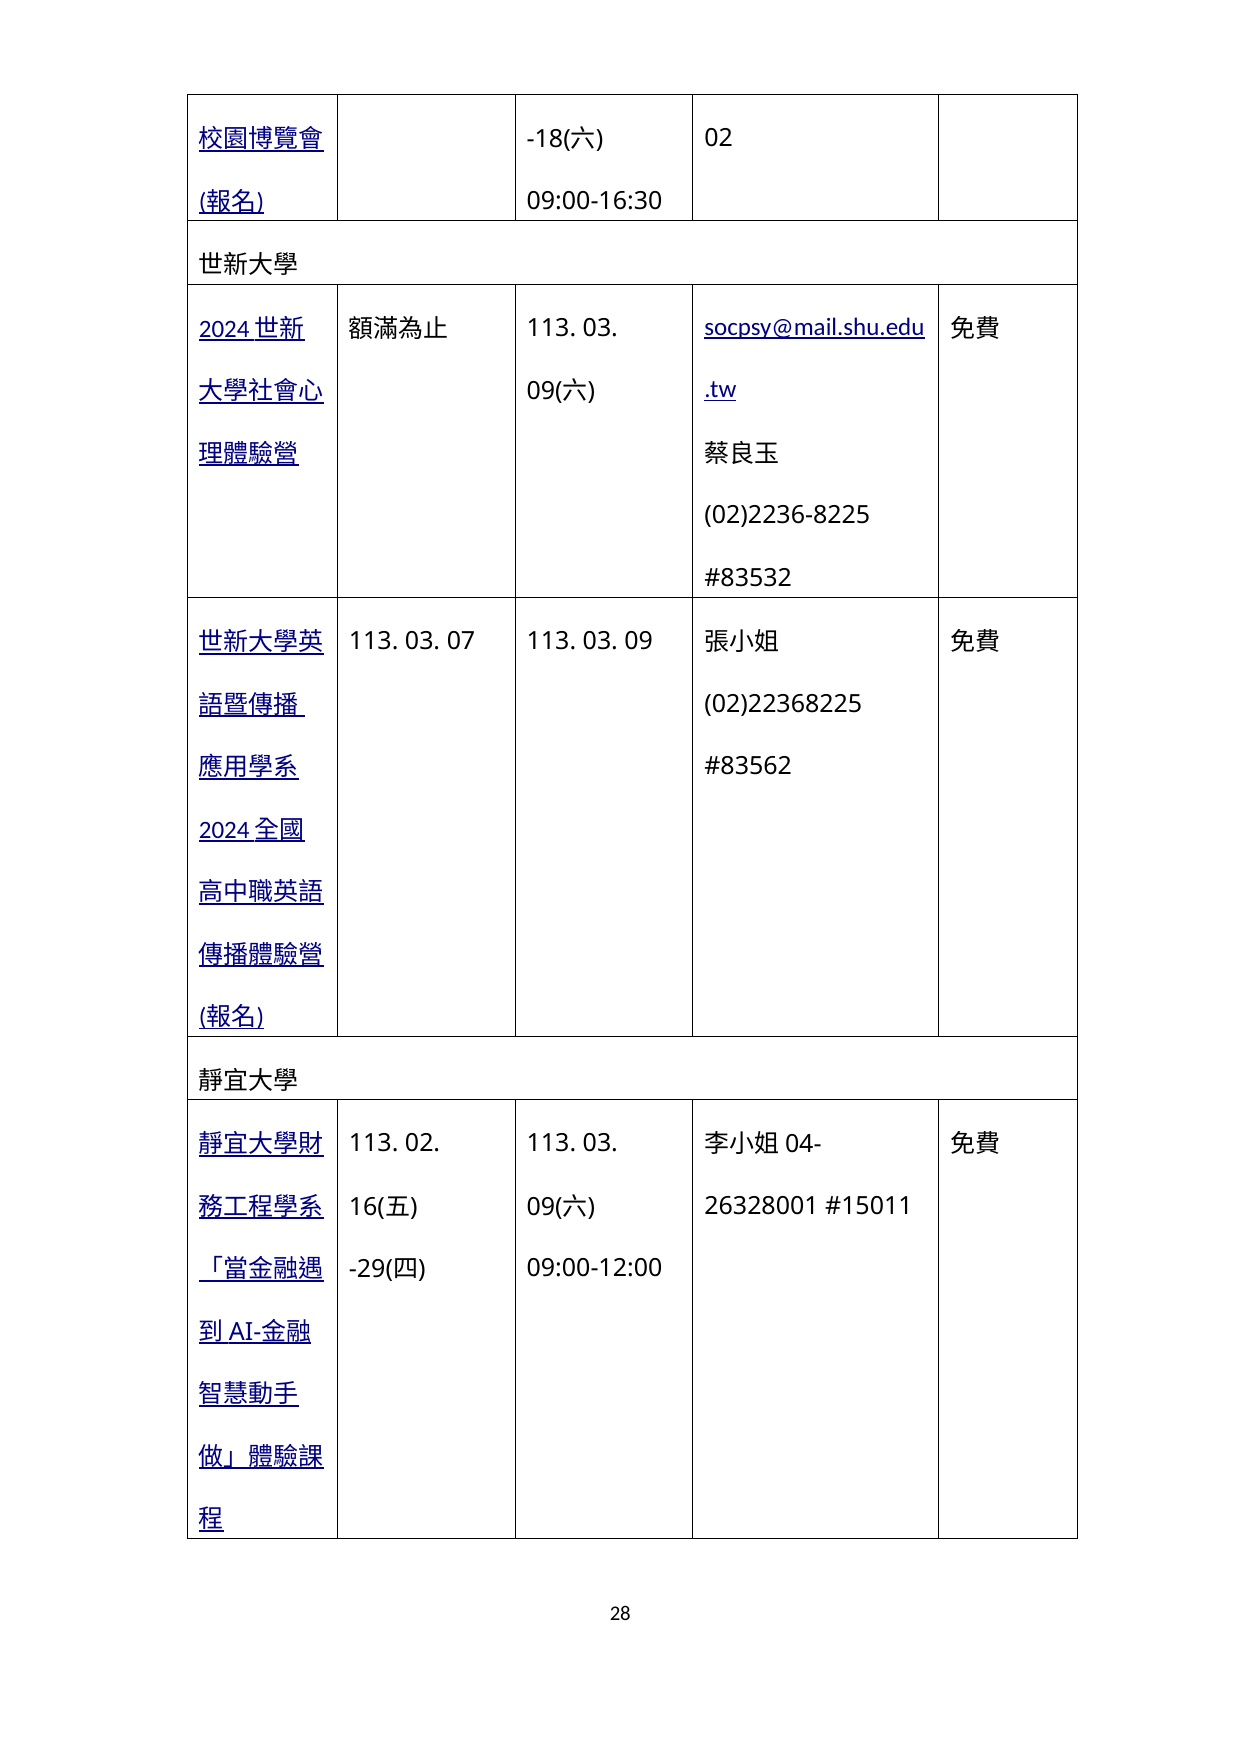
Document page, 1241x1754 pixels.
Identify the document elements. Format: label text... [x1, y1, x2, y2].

table_cell 113. 03. 09 [516, 598, 692, 1036]
table_cell 免費 [939, 285, 1077, 597]
table_cell 02 [693, 95, 938, 220]
table_cell [338, 95, 515, 220]
table_cell [1078, 597, 1085, 1036]
table_cell 校園博覽會(報名) [188, 95, 337, 220]
table_cell [939, 95, 1077, 220]
table_cell 世新大學 [188, 221, 1077, 284]
table_cell [1078, 284, 1085, 597]
table_cell 免費 [939, 1100, 1077, 1538]
table_cell socpsy@mail.shu.edu.tw 蔡良玉 (02)2236-8225 #83532 [693, 285, 938, 597]
table_cell 靜宜大學財務工程學系「當金融遇到AI-金融智慧動手做」體驗課程 [188, 1100, 337, 1538]
table_cell 2024世新大學社會心理體驗營 [188, 285, 337, 597]
table_cell 靜宜大學 [188, 1037, 1077, 1099]
table_cell 免費 [939, 598, 1077, 1036]
table_cell 額滿為止 [338, 285, 515, 597]
table_cell [1078, 94, 1085, 220]
table_cell 113. 03. 07 [338, 598, 515, 1036]
table_cell 世新大學英語暨傳播 應用學系2024全國高中職英語傳播體驗營(報名) [188, 598, 337, 1036]
table_cell -18(六) 09:00-16:30 [516, 95, 692, 220]
table_cell 113. 03. 09(六) 09:00-12:00 [516, 1100, 692, 1538]
table_cell [1078, 1099, 1085, 1538]
table_cell 李小姐 04-26328001 #15011 [693, 1100, 938, 1538]
table_cell [1078, 220, 1085, 284]
table_cell 113. 03. 09(六) [516, 285, 692, 597]
table_cell [1078, 1036, 1085, 1099]
table_cell 張小姐 (02)22368225 #83562 [693, 598, 938, 1036]
table_cell 113. 02. 16(五) -29(四) [338, 1100, 515, 1538]
